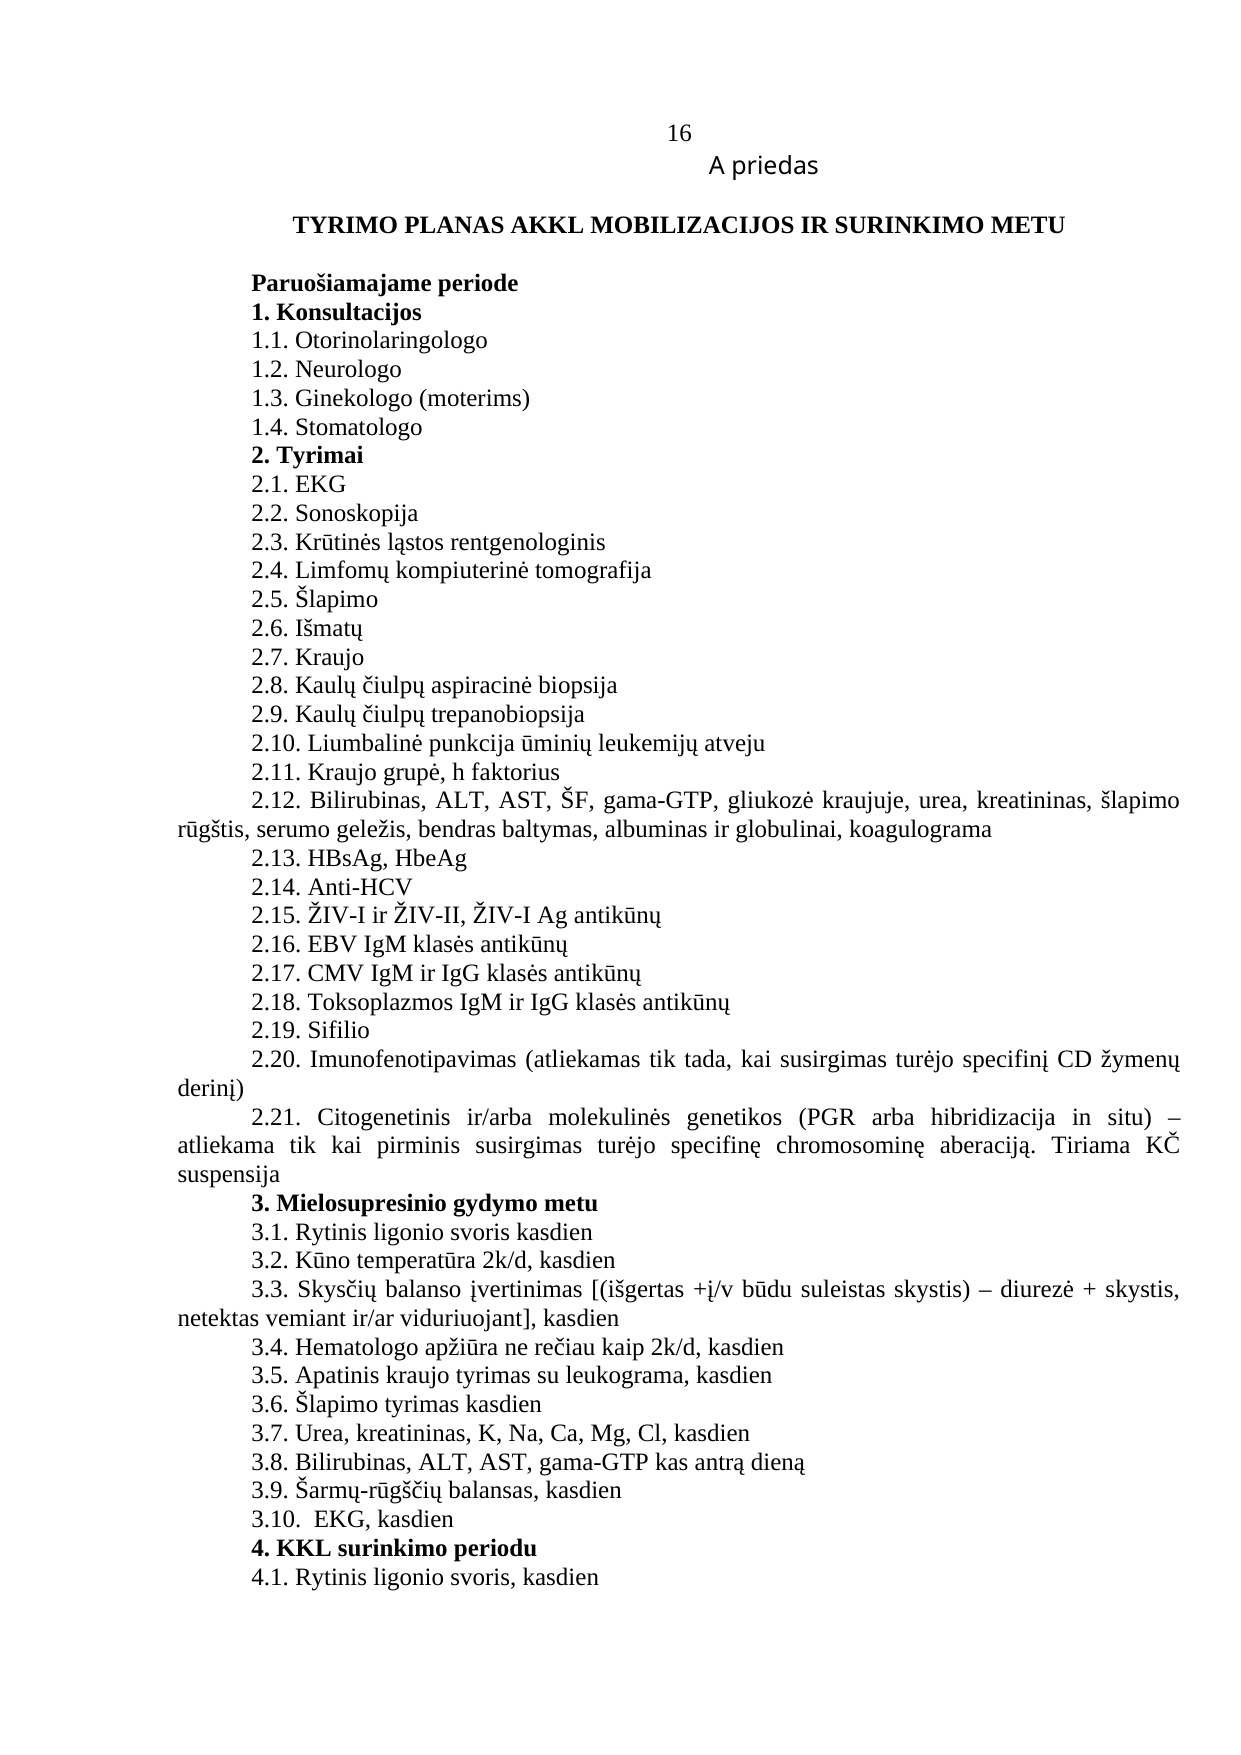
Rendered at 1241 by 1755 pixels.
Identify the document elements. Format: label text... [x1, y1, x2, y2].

text 2.10. Liumbalinė punkcija ūminių leukemijų atveju [177, 728, 1181, 757]
text 1. Konsultacijos [177, 297, 1181, 325]
text 3.2. Kūno temperatūra 2k/d, kasdien [177, 1245, 1181, 1274]
text 1.2. Neurologo [177, 354, 1181, 383]
text 1.3. Ginekologo (moterims) [177, 383, 1181, 412]
text 2.21. Citogenetinis ir/arba molekulinės genetikos (PGR arba hibridizacija in situ) – atliekama tik kai pirminis susirgimas turėjo specifinę chromosominę aberaciją. Tiriama KČ suspensija [177, 1102, 1181, 1188]
text 2.14. Anti-HCV [177, 872, 1181, 900]
text 3.9. Šarmų-rūgščių balansas, kasdien [177, 1475, 1181, 1504]
text Paruošiamajame periode [177, 268, 1181, 297]
text 3.3. Skysčių balanso įvertinimas [(išgertas +į/v būdu suleistas skystis) – diurezė + skystis, netektas vemiant ir/ar viduriuojant], kasdien [177, 1274, 1181, 1332]
text 2.8. Kaulų čiulpų aspiracinė biopsija [177, 670, 1181, 699]
text 4.1. Rytinis ligonio svoris, kasdien [177, 1562, 1181, 1590]
text 2.6. Išmatų [177, 613, 1181, 642]
text TYRIMO PLANAS AKKL MOBILIZACIJOS IR SURINKIMO METU [177, 210, 1181, 239]
text A priedas [177, 148, 1181, 182]
text 3.5. Apatinis kraujo tyrimas su leukograma, kasdien [177, 1360, 1181, 1389]
text 2.9. Kaulų čiulpų trepanobiopsija [177, 699, 1181, 728]
text 1.1. Otorinolaringologo [177, 325, 1181, 354]
text 2.3. Krūtinės ląstos rentgenologinis [177, 527, 1181, 555]
text 2.15. ŽIV-I ir ŽIV-II, ŽIV-I Ag antikūnų [177, 900, 1181, 929]
text 2.19. Sifilio [177, 1015, 1181, 1044]
text 3.1. Rytinis ligonio svoris kasdien [177, 1217, 1181, 1245]
text 3.8. Bilirubinas, ALT, AST, gama-GTP kas antrą dieną [177, 1447, 1181, 1475]
text 2. Tyrimai [177, 440, 1181, 469]
text 2.17. CMV IgM ir IgG klasės antikūnų [177, 958, 1181, 987]
text 2.7. Kraujo [177, 642, 1181, 670]
text 3.6. Šlapimo tyrimas kasdien [177, 1389, 1181, 1418]
text 2.13. HBsAg, HbeAg [177, 843, 1181, 872]
text 2.1. EKG [177, 469, 1181, 498]
text 2.20. Imunofenotipavimas (atliekamas tik tada, kai susirgimas turėjo specifinį CD žymenų derinį) [177, 1044, 1181, 1102]
text 2.2. Sonoskopija [177, 498, 1181, 527]
text 2.4. Limfomų kompiuterinė tomografija [177, 555, 1181, 584]
text 4. KKL surinkimo periodu [177, 1533, 1181, 1562]
text 2.12. Bilirubinas, ALT, AST, ŠF, gama-GTP, gliukozė kraujuje, urea, kreatininas, šlapimo rūgštis, serumo geležis, bendras baltymas, albuminas ir globulinai, koagulograma [177, 785, 1181, 843]
text 2.16. EBV IgM klasės antikūnų [177, 929, 1181, 958]
text 2.5. Šlapimo [177, 584, 1181, 613]
text 3.10. EKG, kasdien [177, 1504, 1181, 1533]
text 2.18. Toksoplazmos IgM ir IgG klasės antikūnų [177, 987, 1181, 1015]
text 3.4. Hematologo apžiūra ne rečiau kaip 2k/d, kasdien [177, 1332, 1181, 1360]
text 3.7. Urea, kreatininas, K, Na, Ca, Mg, Cl, kasdien [177, 1418, 1181, 1447]
text 3. Mielosupresinio gydymo metu [177, 1188, 1181, 1217]
text 1.4. Stomatologo [177, 412, 1181, 440]
text 2.11. Kraujo grupė, h faktorius [177, 757, 1181, 785]
